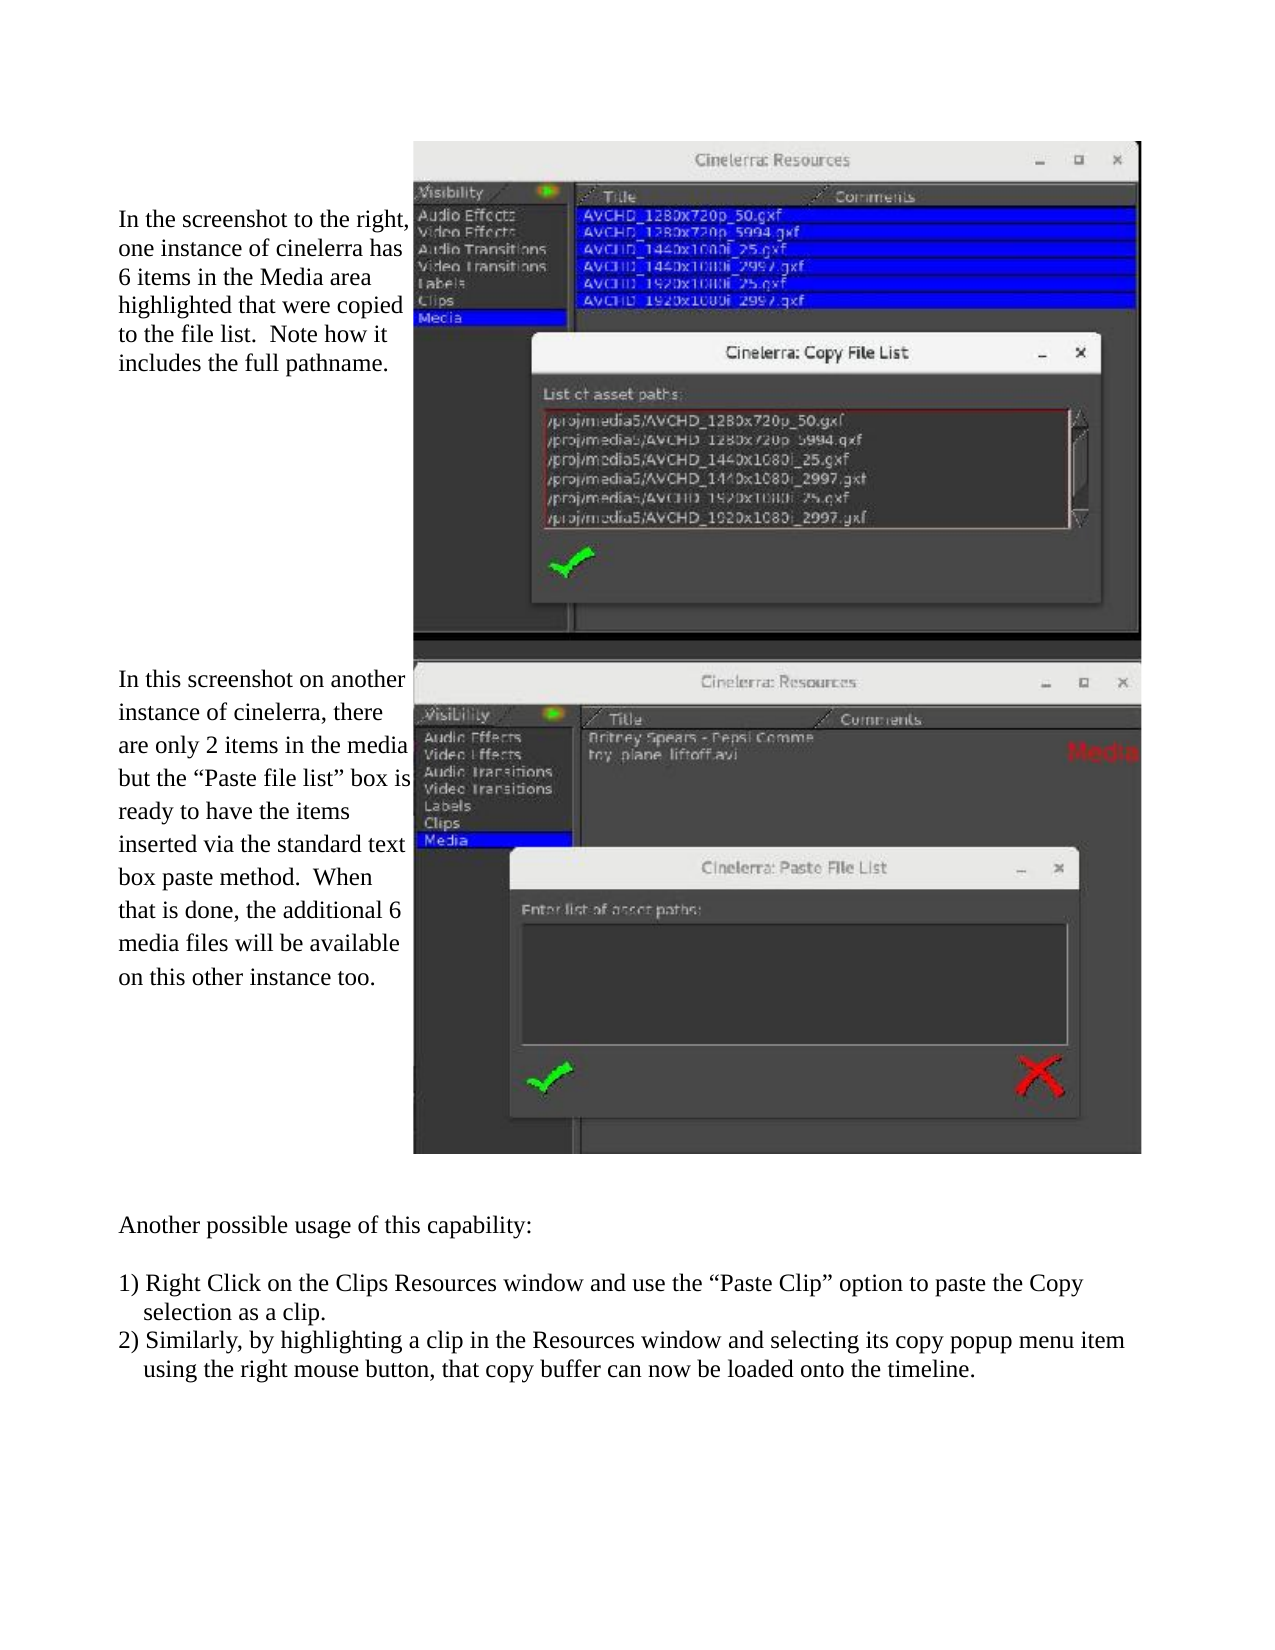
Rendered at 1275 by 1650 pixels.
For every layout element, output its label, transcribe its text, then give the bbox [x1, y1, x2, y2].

text 2) Similarly, by highlighting a clip in the Resources window and selecting its copy popup menu item [118, 1325, 1157, 1354]
text In this screenshot on another instance of cinelerra, there are only 2 items in the media but the “Paste file list” box is ready to have the items inserted via the standard text box paste method. When that is done, the additional 6 media files will be available on this other instance too. [118, 664, 413, 990]
text one instance of cinelerra has [118, 233, 413, 262]
text 1) Right Click on the Clips Resources window and use the “Paste Clip” option to paste the Copy [118, 1268, 1157, 1297]
text selection as a clip. [118, 1297, 1157, 1325]
picture [413, 141, 1142, 1154]
text using the right mouse button, that copy buffer can now be loaded onto the timeline. [118, 1354, 1157, 1383]
text Another possible usage of this capability: [118, 1210, 1157, 1239]
text 6 items in the Media area highlighted that were copied to the file list. Note how it includes the full pathname. [118, 262, 413, 377]
text In the screenshot to the right, [118, 204, 413, 233]
